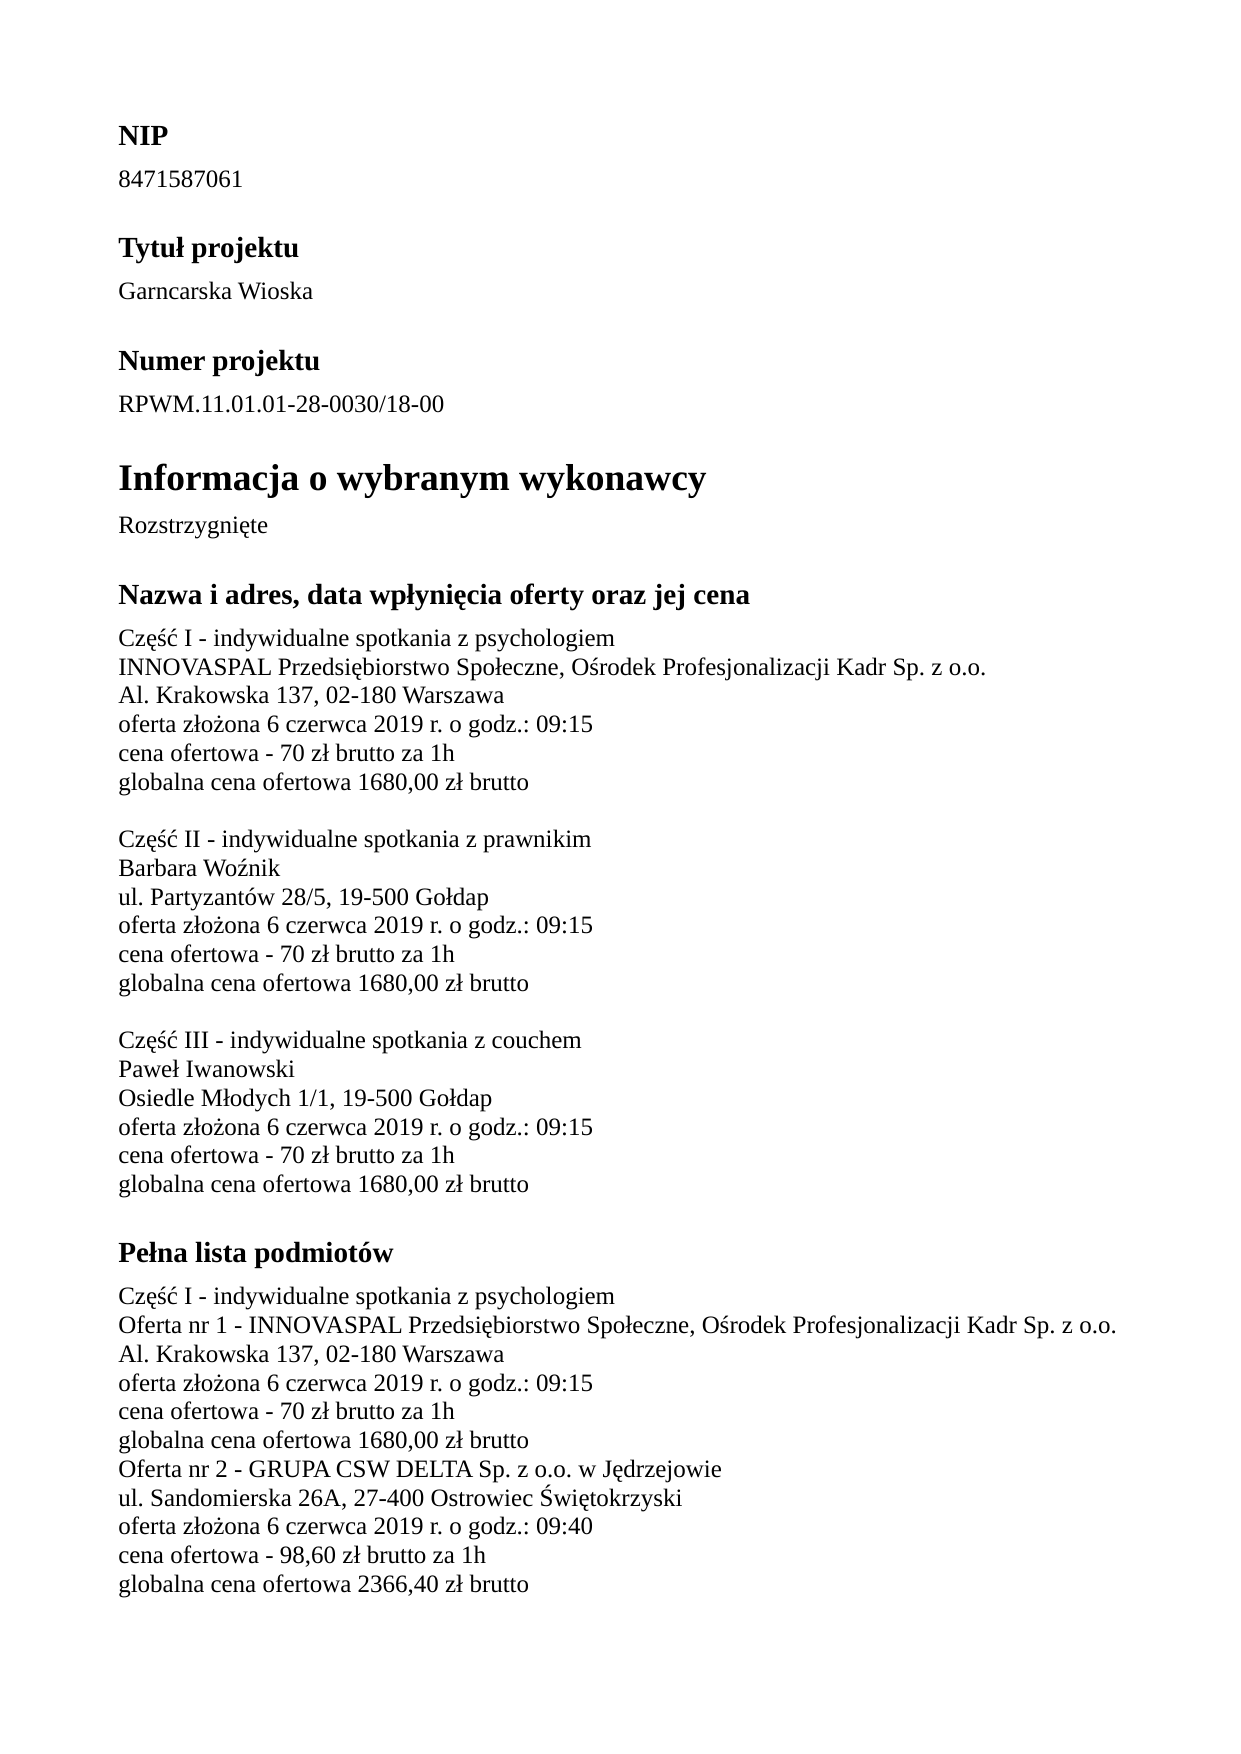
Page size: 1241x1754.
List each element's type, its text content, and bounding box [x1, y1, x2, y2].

text Część I - indywidualne spotkania z psychologiem Oferta nr 1 - INNOVASPAL Przedsiębiorstwo Społeczne, Ośrodek Profesjonalizacji Kadr Sp. z o.o. Al. Krakowska 137, 02-180 Warszawa oferta złożona 6 czerwca 2019 r. o godz.: 09:15 cena ofertowa - 70 zł brutto za 1h globalna cena ofertowa 1680,00 zł brutto Oferta nr 2 - GRUPA CSW DELTA Sp. z o.o. w Jędrzejowie ul. Sandomierska 26A, 27-400 Ostrowiec Świętokrzyski oferta złożona 6 czerwca 2019 r. o godz.: 09:40 cena ofertowa - 98,60 zł brutto za 1h globalna cena ofertowa 2366,40 zł brutto [118, 1281, 1122, 1626]
subtitle NIP [118, 118, 1122, 152]
text Rozstrzygnięte [118, 511, 1122, 539]
text Część I - indywidualne spotkania z psychologiem INNOVASPAL Przedsiębiorstwo Społeczne, Ośrodek Profesjonalizacji Kadr Sp. z o.o. Al. Krakowska 137, 02-180 Warszawa oferta złożona 6 czerwca 2019 r. o godz.: 09:15 cena ofertowa - 70 zł brutto za 1h globalna cena ofertowa 1680,00 zł brutto Część II - indywidualne spotkania z prawnikim Barbara Woźnik ul. Partyzantów 28/5, 19-500 Gołdap oferta złożona 6 czerwca 2019 r. o godz.: 09:15 cena ofertowa - 70 zł brutto za 1h globalna cena ofertowa 1680,00 zł brutto Część III - indywidualne spotkania z couchem Paweł Iwanowski Osiedle Młodych 1/1, 19-500 Gołdap oferta złożona 6 czerwca 2019 r. o godz.: 09:15 cena ofertowa - 70 zł brutto za 1h globalna cena ofertowa 1680,00 zł brutto [118, 623, 1122, 1198]
subtitle Pełna lista podmiotów [118, 1235, 1122, 1269]
text RPWM.11.01.01-28-0030/18-00 [118, 389, 1122, 417]
text 8471587061 [118, 164, 1122, 193]
subtitle Tytuł projektu [118, 230, 1122, 264]
subtitle Numer projektu [118, 343, 1122, 376]
subtitle Informacja o wybranym wykonawcy [118, 455, 1122, 498]
subtitle Nazwa i adres, data wpłynięcia oferty oraz jej cena [118, 577, 1122, 610]
text Garncarska Wioska [118, 276, 1122, 305]
